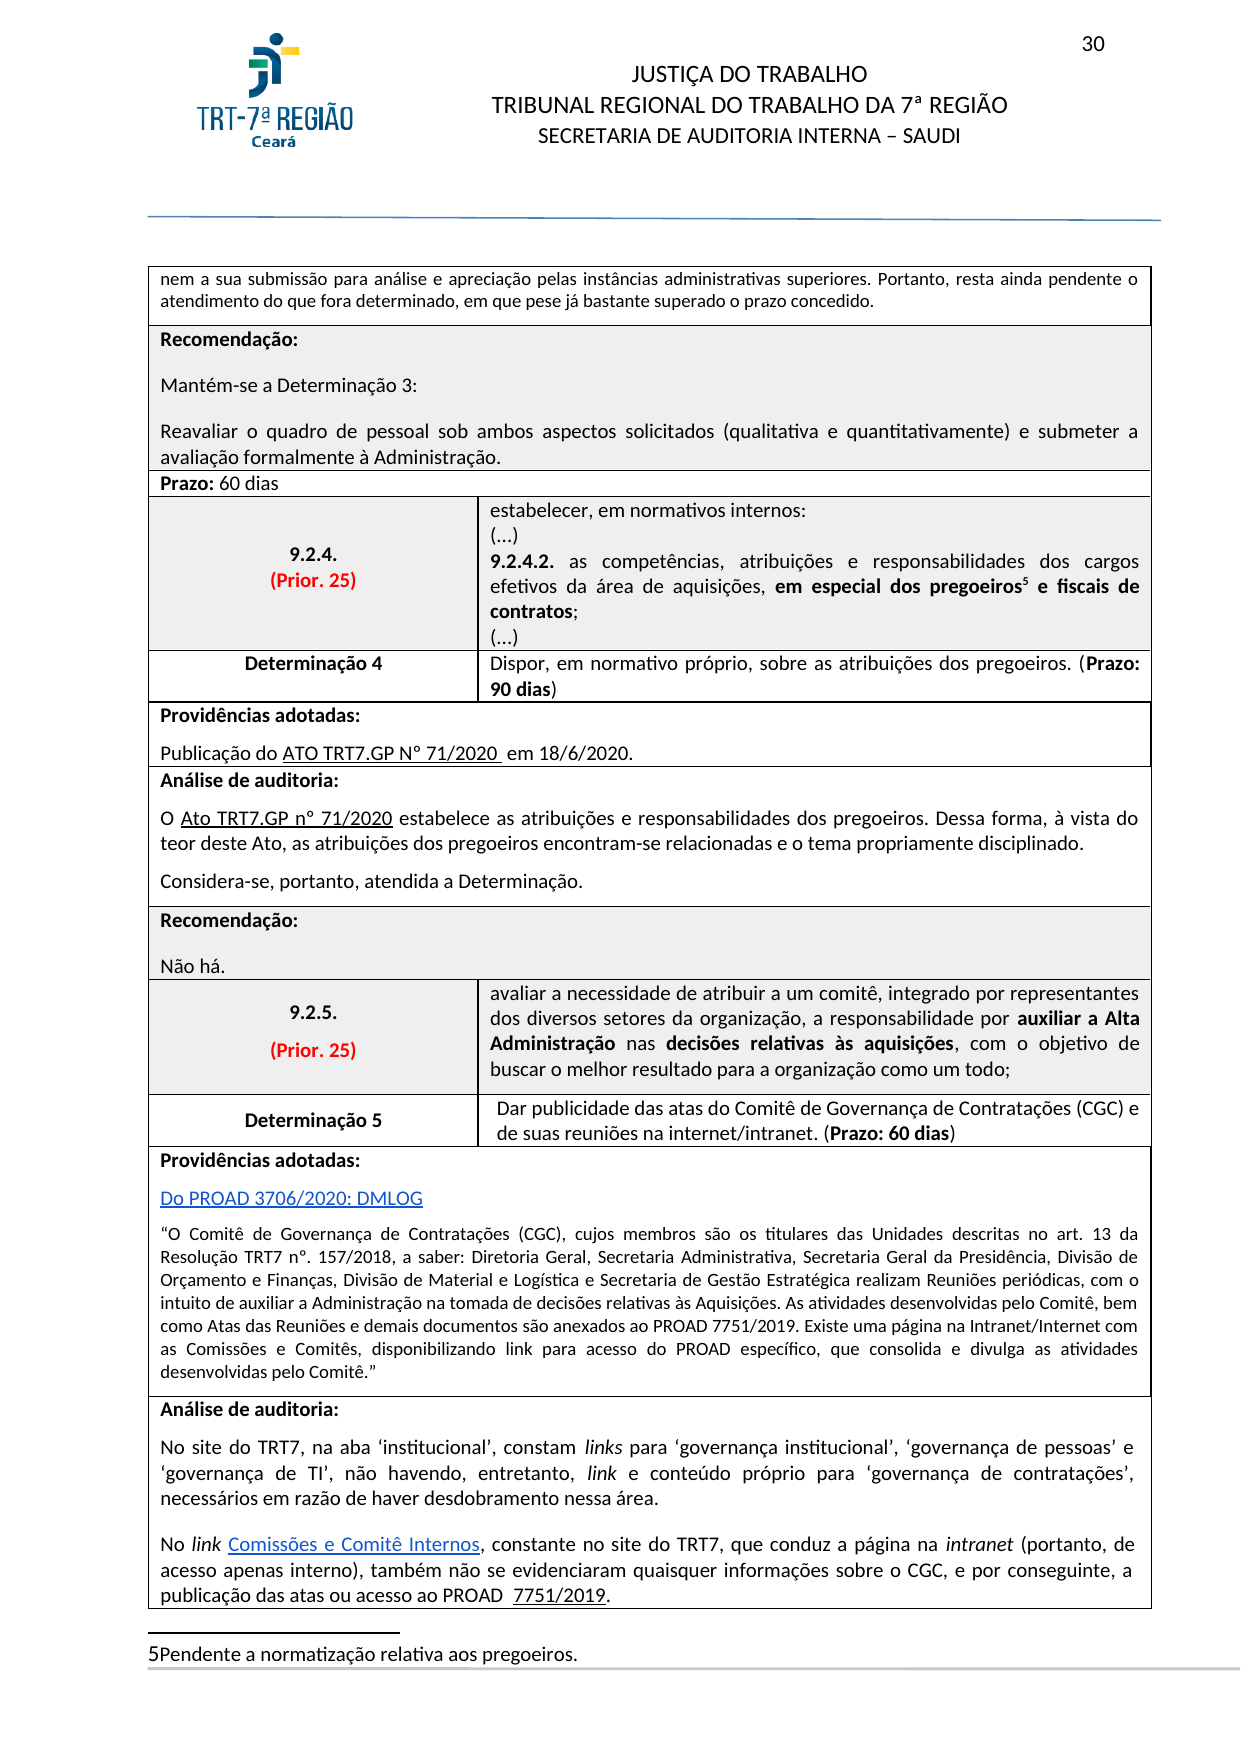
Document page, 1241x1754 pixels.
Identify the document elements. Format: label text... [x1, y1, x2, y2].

table_cell Determinação 4 [149, 651, 477, 701]
table_cell Análise de auditoria: O Ato TRT7.GP nº 71/2020 estabelece as atribuições e responsabilidades dos pregoeiros. Dessa forma, à vista do teor deste Ato, as atribuições dos pregoeiros encontram-se relacionadas e o tema propriamente disciplinado. Considera-se, portanto, atendida a Determinação. [149, 767, 1151, 906]
table_cell nem a sua submissão para análise e apreciação pelas instâncias administrativas superiores. Portanto, resta ainda pendente o atendimento do que fora determinado, em que pese já bastante superado o prazo concedido. [149, 267, 1150, 325]
table_cell Providências adotadas: Do PROAD 3706/2020: DMLOG “O Comitê de Governança de Contratações (CGC), cujos membros são os titulares das Unidades descritas no art. 13 da Resolução TRT7 nº. 157/2018, a saber: Diretoria Geral, Secretaria Administrativa, Secretaria Geral da Presidência, Divisão de Orçamento e Finanças, Divisão de Material e Logística e Secretaria de Gestão Estratégica realizam Reuniões periódicas, com o intuito de auxiliar a Administração na tomada de decisões relativas às Aquisições. As atividades desenvolvidas pelo Comitê, bem como Atas das Reuniões e demais documentos são anexados ao PROAD 7751/2019. Existe uma página na Intranet/Internet com as Comissões e Comitês, disponibilizando link para acesso do PROAD específico, que consolida e divulga as atividades desenvolvidas pelo Comitê.” [149, 1147, 1150, 1396]
table_cell Dar publicidade das atas do Comitê de Governança de Contratações (CGC) e de suas reuniões na internet/intranet. (Prazo: 60 dias) [479, 1094, 1151, 1146]
table_cell Recomendação: Não há. [149, 906, 1151, 979]
table_cell 9.2.5. (Prior. 25) [149, 980, 477, 1094]
table_cell Análise de auditoria: No site do TRT7, na aba ‘institucional’, constam links para ‘governança institucional’, ‘governança de pessoas’ e ‘governança de TI’, não havendo, entretanto, link e conteúdo próprio para ‘governança de contratações’, necessários em razão de haver desdobramento nessa área. No link Comissões e Comitê Internos, constante no site do TRT7, que conduz a página na intranet (portanto, de acesso apenas interno), também não se evidenciaram quaisquer informações sobre o CGC, e por conseguinte, a publicação das atas ou acesso ao PROAD 7751/2019. [149, 1397, 1151, 1608]
table_cell Providências adotadas: Publicação do ATO TRT7.GP Nº 71/2020 em 18/6/2020. [149, 703, 1150, 766]
table_cell Determinação 5 [149, 1095, 477, 1146]
table_cell avaliar a necessidade de atribuir a um comitê, integrado por representantes dos diversos setores da organização, a responsabilidade por auxiliar a Alta Administração nas decisões relativas às aquisições, com o objetivo de buscar o melhor resultado para a organização como um todo; [479, 979, 1151, 1094]
picture [181, 30, 363, 154]
table_cell Dispor, em normativo próprio, sobre as atribuições dos pregoeiros. (Prazo: 90 dias) [479, 650, 1151, 701]
table_cell Recomendação: Mantém-se a Determinação 3: Reavaliar o quadro de pessoal sob ambos aspectos solicitados (qualitativa e quantitativamente) e submeter a avaliação formalmente à Administração. [149, 326, 1151, 469]
table_cell 9.2.4. (Prior. 25) [149, 497, 477, 649]
table_cell Prazo: 60 dias [149, 470, 1151, 496]
table_cell estabelecer, em normativos internos: (...) 9.2.4.2. as competências, atribuições e responsabilidades dos cargos efetivos da área de aquisições, em especial dos pregoeiros e fiscais de contratos; (...) [479, 496, 1151, 649]
